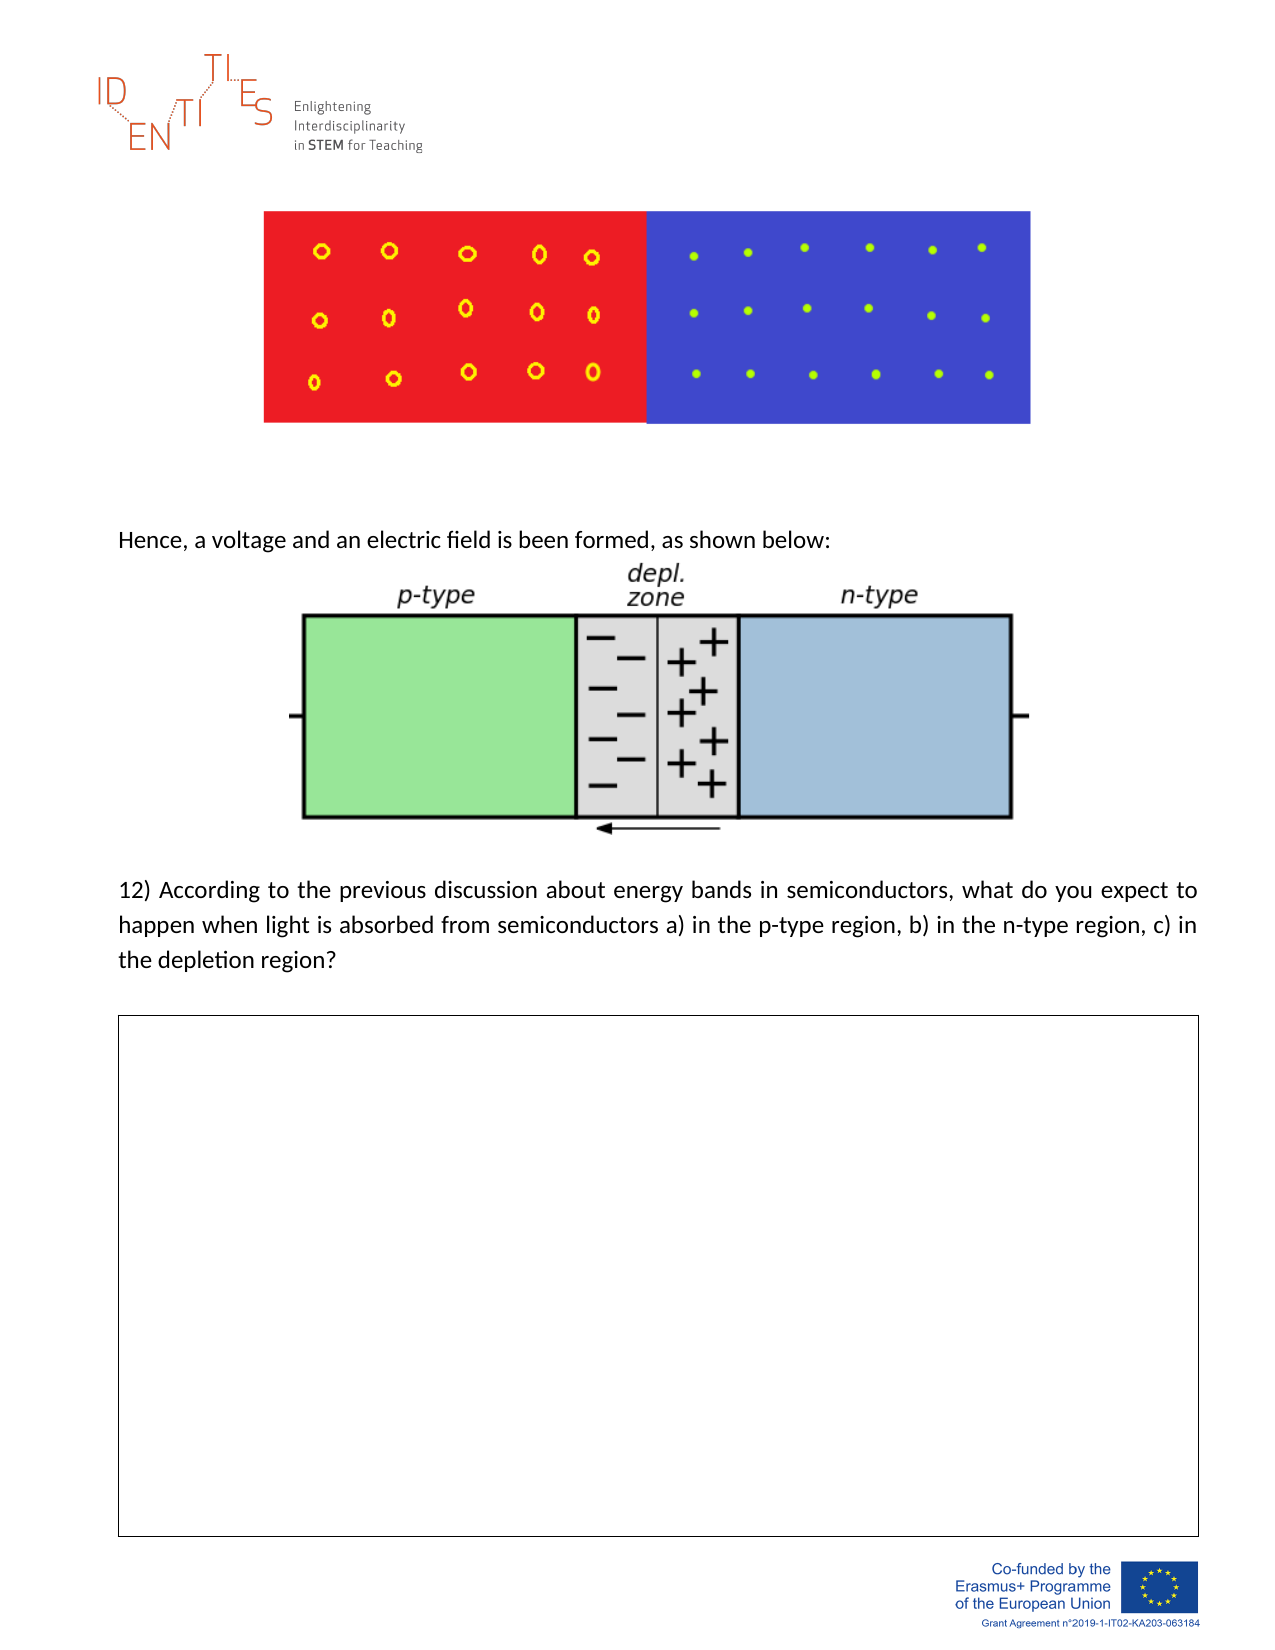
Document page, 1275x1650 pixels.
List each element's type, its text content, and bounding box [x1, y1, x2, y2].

picture [248, 190, 1070, 450]
picture [289, 558, 1030, 835]
table_header [119, 1016, 1198, 1536]
text Hence, a voltage and an electric field is been formed, as shown below: [118, 524, 1200, 554]
picture [98, 51, 423, 156]
picture [950, 1558, 1200, 1632]
text 12) According to the previous discussion about energy bands in semiconductors, what do you expect to happen when light is absorbed from semiconductors a) in the p-type region, b) in the n-type region, c) in the depletion region? [118, 874, 1200, 975]
